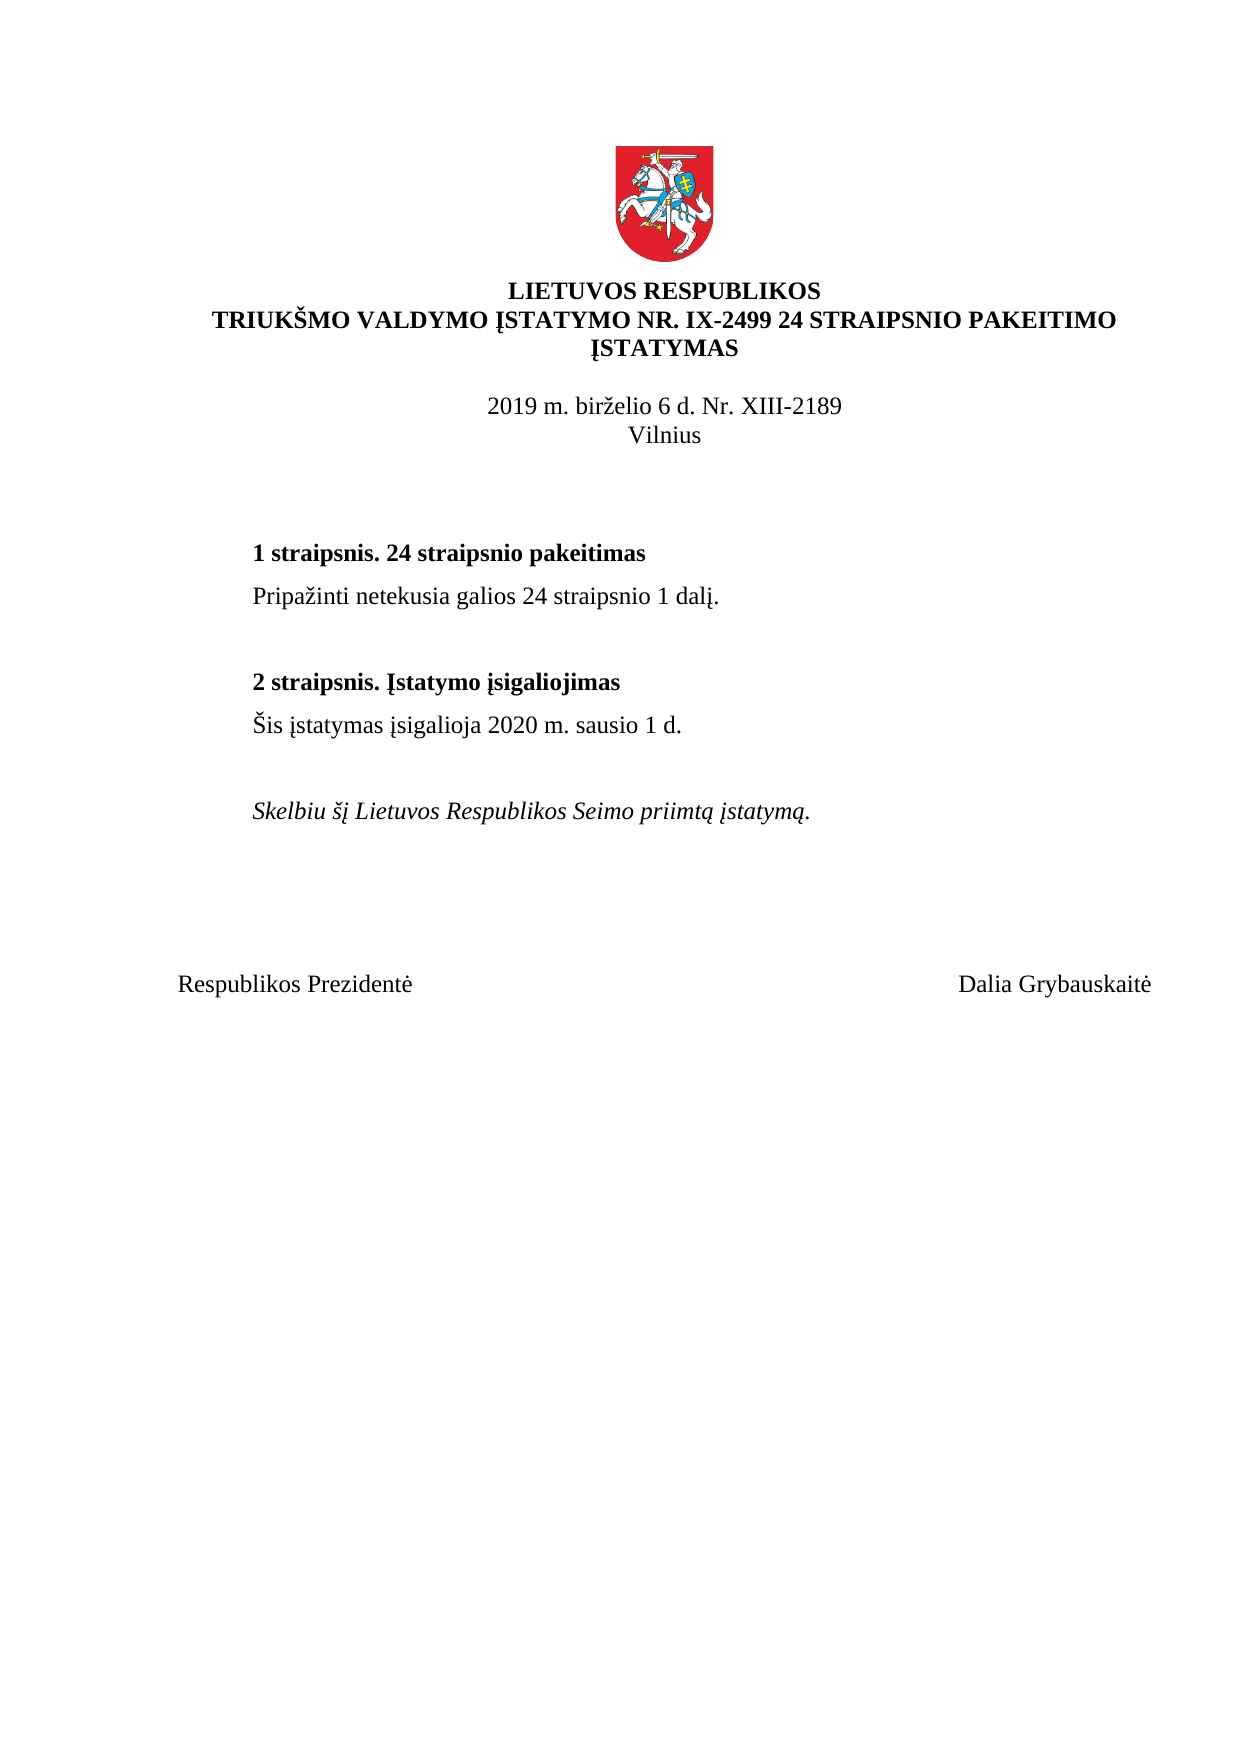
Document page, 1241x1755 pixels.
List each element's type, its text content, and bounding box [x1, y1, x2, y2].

text 2 straipsnis. Įstatymo įsigaliojimas [177, 667, 1152, 696]
text TRIUKŠMO VALDYMO ĮSTATYMO NR. IX-2499 24 STRAIPSNIO PAKEITIMO [177, 305, 1152, 333]
text Respublikos Prezidentė Dalia Grybauskaitė [177, 969, 1152, 998]
text ĮSTATYMAS [177, 333, 1152, 362]
text Šis įstatymas įsigalioja 2020 m. sausio 1 d. [177, 710, 1152, 739]
text Skelbiu šį Lietuvos Respublikos Seimo priimtą įstatymą. [177, 796, 1152, 825]
text 1 straipsnis. 24 straipsnio pakeitimas [177, 538, 1152, 566]
text 2019 m. birželio 6 d. Nr. XIII-2189 [177, 391, 1152, 420]
text LIETUVOS RESPUBLIKOS [177, 276, 1152, 305]
text Pripažinti netekusia galios 24 straipsnio 1 dalį. [177, 581, 1152, 609]
text Vilnius [177, 420, 1152, 448]
